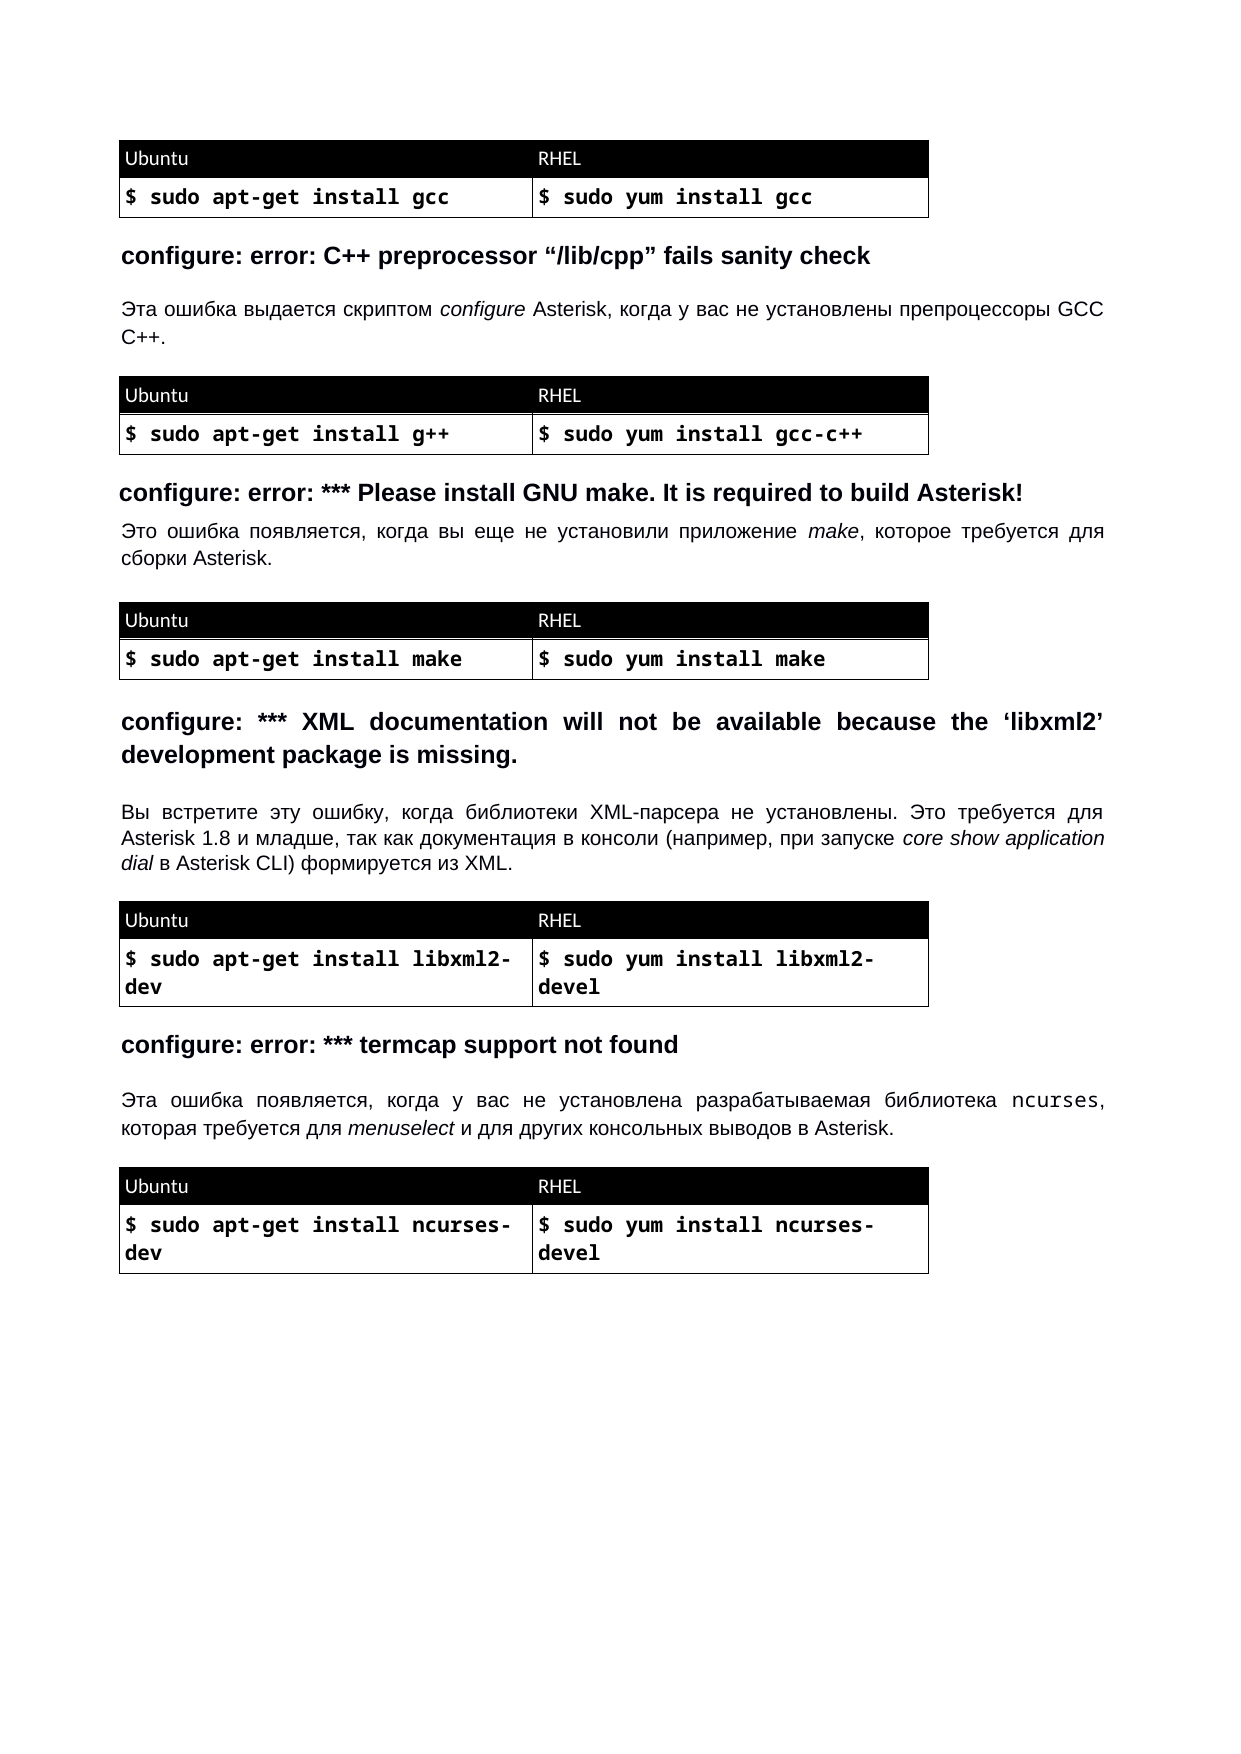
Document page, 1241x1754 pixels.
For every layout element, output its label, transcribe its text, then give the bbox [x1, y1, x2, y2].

table_cell $ sudo apt-get install ncurses-dev [120, 1205, 532, 1272]
table_cell $ sudo yum install make [533, 640, 928, 678]
table_header RHEL [533, 902, 928, 938]
table_cell $ sudo yum install libxml2-devel [533, 939, 928, 1006]
text Вы встретите эту ошибку, когда библиотеки XML-парсера не установлены. Это требуется для Asterisk 1.8 и младше, так как документация в консоли (например, при запуске core show application dial в Asterisk CLI) формируется из XML. [121, 799, 1105, 875]
table_header Ubuntu [120, 141, 532, 177]
table_header RHEL [533, 603, 928, 638]
text Это ошибка появляется, когда вы еще не установили приложение make, которое требуется для сборки Asterisk. [121, 518, 1105, 570]
table_cell $ sudo yum install ncurses-devel [533, 1205, 928, 1272]
table_header Ubuntu [120, 377, 532, 413]
table_header RHEL [533, 377, 928, 413]
table_header RHEL [533, 141, 928, 177]
table_cell $ sudo yum install gcc-с++ [533, 415, 928, 453]
table_header Ubuntu [120, 603, 532, 638]
table_cell $ sudo apt-get install g++ [120, 415, 532, 453]
table_cell $ sudo apt-get install make [120, 640, 532, 678]
text Эта ошибка выдается скриптом configure Asterisk, когда у вас не установлены препроцессоры GCC C++. [121, 297, 1105, 349]
table_cell $ sudo apt-get install gcc [120, 178, 532, 217]
text configure: *** XML documentation will not be available because the ‘libxml2’ development package is missing. [121, 707, 1105, 769]
table_header Ubuntu [120, 902, 532, 938]
text configure: error: *** termcap support not found [121, 1031, 1107, 1059]
text configure: error: *** Please install GNU make. It is required to build Asterisk! [119, 477, 1107, 506]
table_header RHEL [533, 1168, 928, 1204]
table_cell $ sudo yum install gcc [533, 178, 928, 217]
table_header Ubuntu [120, 1168, 532, 1204]
text Эта ошибка появляется, когда у вас не установлена разрабатываемая библиотека ncurses, которая требуется для menuselect и для других консольных выводов в Asterisk. [121, 1085, 1105, 1139]
text configure: error: C++ preprocessor “/lib/cpp” fails sanity check [121, 241, 1107, 269]
table_cell $ sudo apt-get install libxml2-dev [120, 939, 532, 1006]
